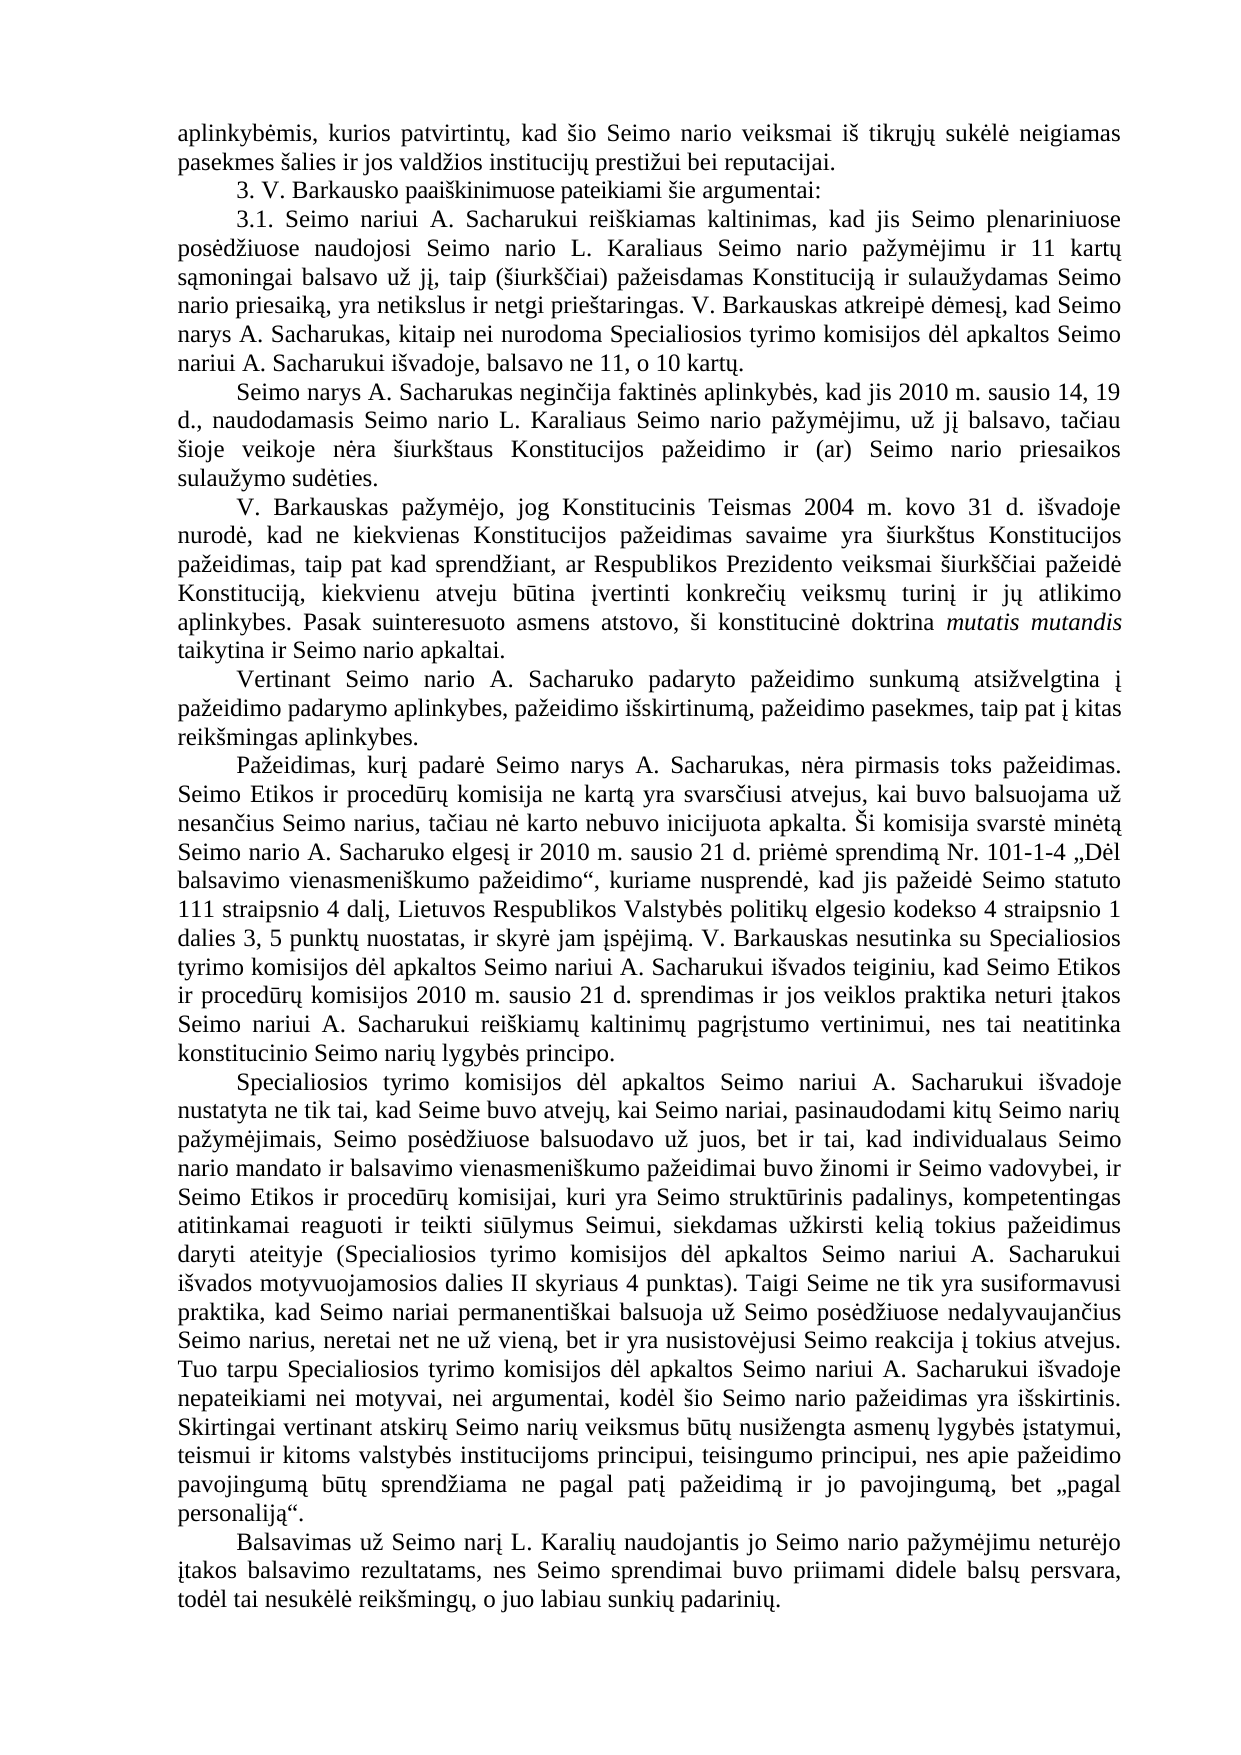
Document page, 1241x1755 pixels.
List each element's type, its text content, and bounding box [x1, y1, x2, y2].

text 3.1. Seimo nariui A. Sacharukui reiškiamas kaltinimas, kad jis Seimo plenariniuose posėdžiuose naudojosi Seimo nario L. Karaliaus Seimo nario pažymėjimu ir 11 kartų sąmoningai balsavo už jį, taip (šiurkščiai) pažeisdamas Konstituciją ir sulaužydamas Seimo nario priesaiką, yra netikslus ir netgi prieštaringas. V. Barkauskas atkreipė dėmesį, kad Seimo narys A. Sacharukas, kitaip nei nurodoma Specialiosios tyrimo komisijos dėl apkaltos Seimo nariui A. Sacharukui išvadoje, balsavo ne 11, o 10 kartų. [177, 204, 1122, 377]
text Pažeidimas, kurį padarė Seimo narys A. Sacharukas, nėra pirmasis toks pažeidimas. Seimo Etikos ir procedūrų komisija ne kartą yra svarsčiusi atvejus, kai buvo balsuojama už nesančius Seimo narius, tačiau nė karto nebuvo inicijuota apkalta. Ši komisija svarstė minėtą Seimo nario A. Sacharuko elgesį ir 2010 m. sausio 21 d. priėmė sprendimą Nr. 101-1-4 „Dėl balsavimo vienasmeniškumo pažeidimo“, kuriame nusprendė, kad jis pažeidė Seimo statuto 111 straipsnio 4 dalį, Lietuvos Respublikos Valstybės politikų elgesio kodekso 4 straipsnio 1 dalies 3, 5 punktų nuostatas, ir skyrė jam įspėjimą. V. Barkauskas nesutinka su Specialiosios tyrimo komisijos dėl apkaltos Seimo nariui A. Sacharukui išvados teiginiu, kad Seimo Etikos ir procedūrų komisijos 2010 m. sausio 21 d. sprendimas ir jos veiklos praktika neturi įtakos Seimo nariui A. Sacharukui reiškiamų kaltinimų pagrįstumo vertinimui, nes tai neatitinka konstitucinio Seimo narių lygybės principo. [177, 751, 1122, 1067]
text Vertinant Seimo nario A. Sacharuko padaryto pažeidimo sunkumą atsižvelgtina į pažeidimo padarymo aplinkybes, pažeidimo išskirtinumą, pažeidimo pasekmes, taip pat į kitas reikšmingas aplinkybes. [177, 664, 1122, 751]
text aplinkybėmis, kurios patvirtintų, kad šio Seimo nario veiksmai iš tikrųjų sukėlė neigiamas pasekmes šalies ir jos valdžios institucijų prestižui bei reputacijai. [177, 118, 1122, 176]
text 3. V. Barkausko paaiškinimuose pateikiami šie argumentai: [177, 176, 1122, 204]
text Specialiosios tyrimo komisijos dėl apkaltos Seimo nariui A. Sacharukui išvadoje nustatyta ne tik tai, kad Seime buvo atvejų, kai Seimo nariai, pasinaudodami kitų Seimo narių pažymėjimais, Seimo posėdžiuose balsuodavo už juos, bet ir tai, kad individualaus Seimo nario mandato ir balsavimo vienasmeniškumo pažeidimai buvo žinomi ir Seimo vadovybei, ir Seimo Etikos ir procedūrų komisijai, kuri yra Seimo struktūrinis padalinys, kompetentingas atitinkamai reaguoti ir teikti siūlymus Seimui, siekdamas užkirsti kelią tokius pažeidimus daryti ateityje (Specialiosios tyrimo komisijos dėl apkaltos Seimo nariui A. Sacharukui išvados motyvuojamosios dalies II skyriaus 4 punktas). Taigi Seime ne tik yra susiformavusi praktika, kad Seimo nariai permanentiškai balsuoja už Seimo posėdžiuose nedalyvaujančius Seimo narius, neretai net ne už vieną, bet ir yra nusistovėjusi Seimo reakcija į tokius atvejus. Tuo tarpu Specialiosios tyrimo komisijos dėl apkaltos Seimo nariui A. Sacharukui išvadoje nepateikiami nei motyvai, nei argumentai, kodėl šio Seimo nario pažeidimas yra išskirtinis. Skirtingai vertinant atskirų Seimo narių veiksmus būtų nusižengta asmenų lygybės įstatymui, teismui ir kitoms valstybės institucijoms principui, teisingumo principui, nes apie pažeidimo pavojingumą būtų sprendžiama ne pagal patį pažeidimą ir jo pavojingumą, bet „pagal personaliją“. [177, 1067, 1122, 1527]
text Seimo narys A. Sacharukas neginčija faktinės aplinkybės, kad jis 2010 m. sausio 14, 19 d., naudodamasis Seimo nario L. Karaliaus Seimo nario pažymėjimu, už jį balsavo, tačiau šioje veikoje nėra šiurkštaus Konstitucijos pažeidimo ir (ar) Seimo nario priesaikos sulaužymo sudėties. [177, 377, 1122, 492]
text V. Barkauskas pažymėjo, jog Konstitucinis Teismas 2004 m. kovo 31 d. išvadoje nurodė, kad ne kiekvienas Konstitucijos pažeidimas savaime yra šiurkštus Konstitucijos pažeidimas, taip pat kad sprendžiant, ar Respublikos Prezidento veiksmai šiurkščiai pažeidė Konstituciją, kiekvienu atveju būtina įvertinti konkrečių veiksmų turinį ir jų atlikimo aplinkybes. Pasak suinteresuoto asmens atstovo, ši konstitucinė doktrina mutatis mutandis taikytina ir Seimo nario apkaltai. [177, 492, 1122, 664]
text Balsavimas už Seimo narį L. Karalių naudojantis jo Seimo nario pažymėjimu neturėjo įtakos balsavimo rezultatams, nes Seimo sprendimai buvo priimami didele balsų persvara, todėl tai nesukėlė reikšmingų, o juo labiau sunkių padarinių. [177, 1527, 1122, 1613]
